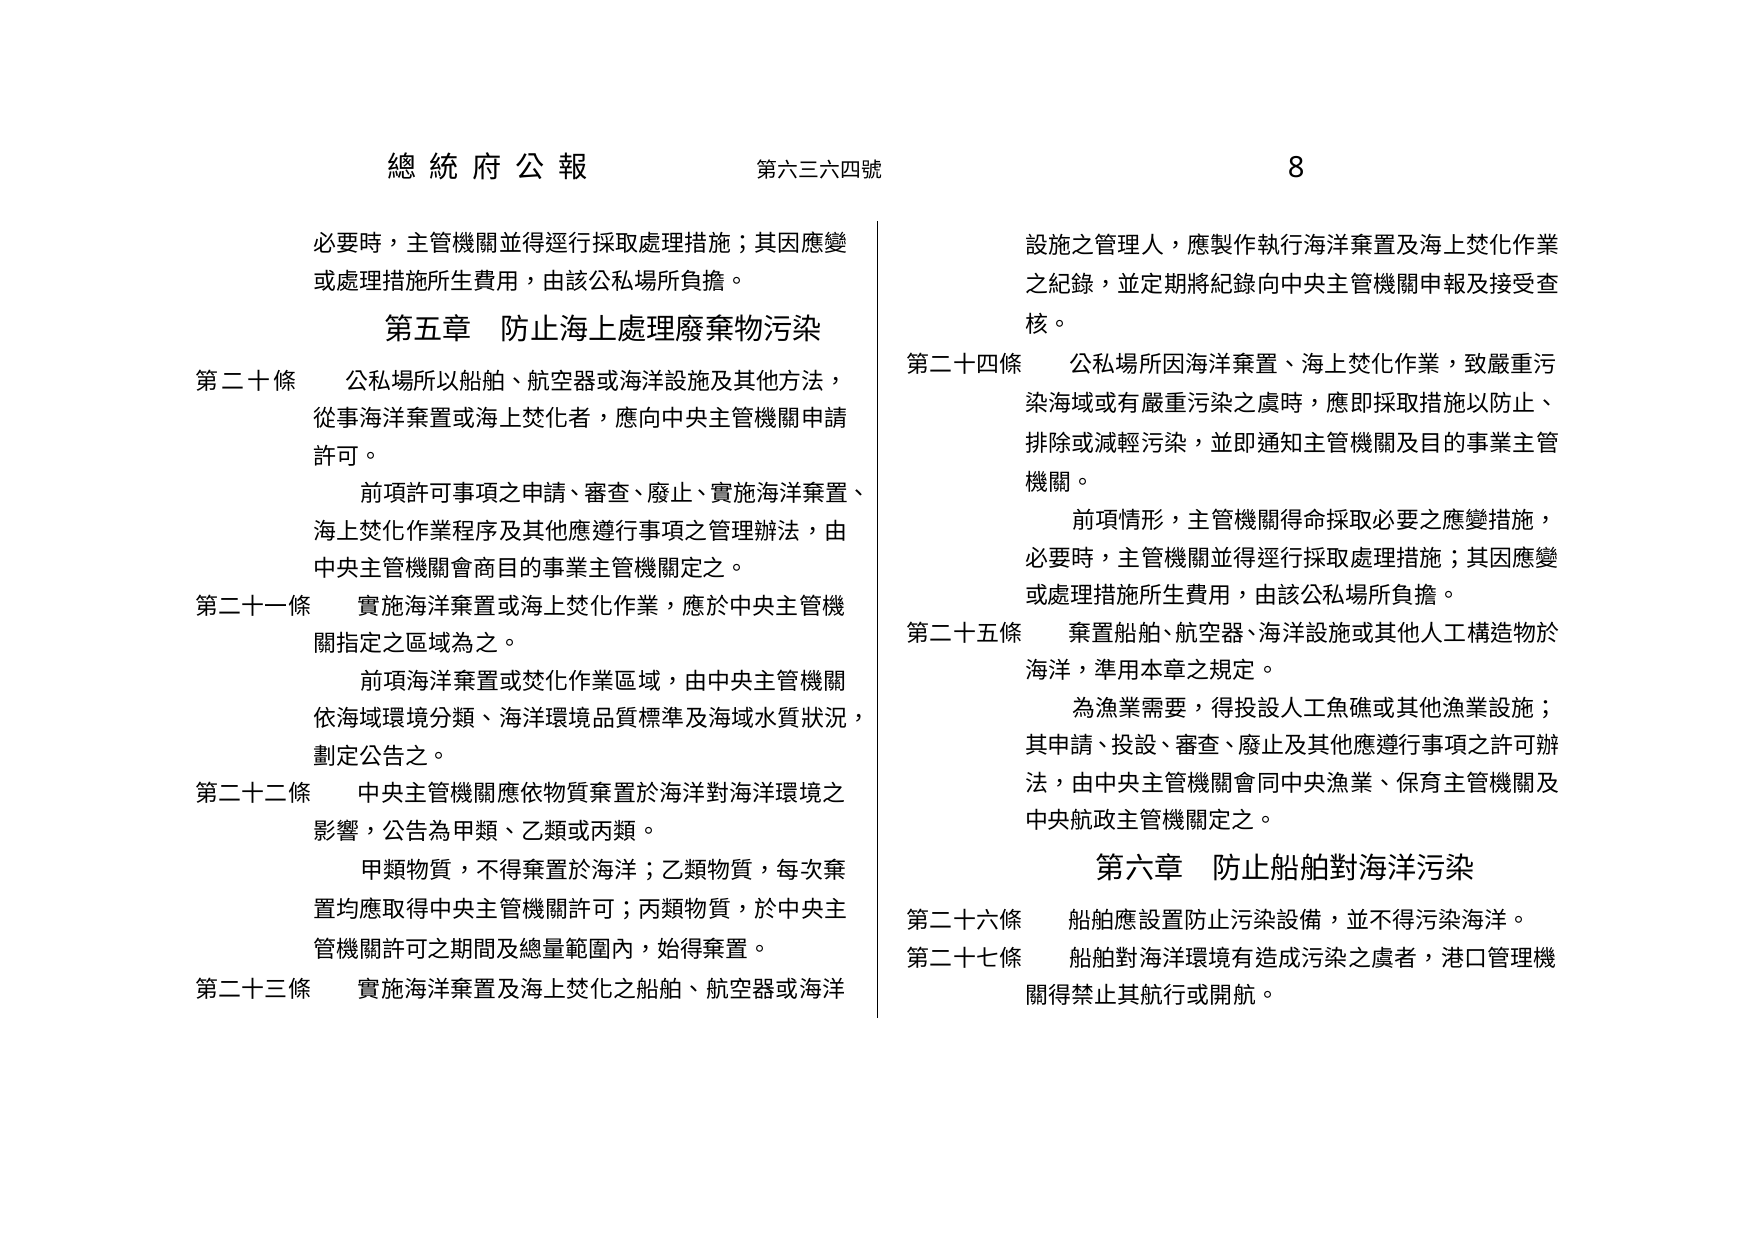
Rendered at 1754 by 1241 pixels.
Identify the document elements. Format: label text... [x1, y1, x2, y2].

text 第二十一條 實施海洋棄置或海上焚化作業，應於中央主管機關指定之區域為之。 [195, 584, 847, 659]
text 前項許可事項之申請、審查、廢止、實施海洋棄置、海上焚化作業程序及其他應遵行事項之管理辦法，由中央主管機關會商目的事業主管機關定之。 [313, 472, 847, 584]
text 必要時，主管機關並得逕行採取處理措施；其因應變或處理措施所生費用，由該公私場所負擔。 [313, 222, 847, 297]
text 第五章 防止海上處理廢棄物污染 [195, 309, 847, 347]
text 第二十條 公私場所以船舶、航空器或海洋設施及其他方法，從事海洋棄置或海上焚化者，應向中央主管機關申請許可。 [195, 359, 847, 472]
text 第二十二條 中央主管機關應依物質棄置於海洋對海洋環境之影響，公告為甲類、乙類或丙類。 [195, 772, 847, 847]
text 第二十五條 棄置船舶、航空器、海洋設施或其他人工構造物於海洋，準用本章之規定。 [907, 611, 1559, 686]
text 設施之管理人，應製作執行海洋棄置及海上焚化作業之紀錄，並定期將紀錄向中央主管機關申報及接受查核。 [907, 222, 1559, 340]
text 甲類物質，不得棄置於海洋；乙類物質，每次棄置均應取得中央主管機關許可；丙類物質，於中央主管機關許可之期間及總量範圍內，始得棄置。 [313, 847, 847, 965]
text 前項情形，主管機關得命採取必要之應變措施，必要時，主管機關並得逕行採取處理措施；其因應變或處理措施所生費用，由該公私場所負擔。 [1025, 499, 1559, 611]
text 前項海洋棄置或焚化作業區域，由中央主管機關依海域環境分類、海洋環境品質標準及海域水質狀況，劃定公告之。 [313, 659, 847, 772]
text 第二十四條 公私場所因海洋棄置、海上焚化作業，致嚴重污染海域或有嚴重污染之虞時，應即採取措施以防止、排除或減輕污染，並即通知主管機關及目的事業主管機關。 [907, 340, 1559, 499]
text 第二十七條 船舶對海洋環境有造成污染之虞者，港口管理機關得禁止其航行或開航。 [907, 936, 1559, 1011]
text 第二十六條 船舶應設置防止污染設備，並不得污染海洋。 [907, 899, 1559, 936]
text 為漁業需要，得投設人工魚礁或其他漁業設施；其申請、投設、審查、廢止及其他應遵行事項之許可辦法，由中央主管機關會同中央漁業、保育主管機關及中央航政主管機關定之。 [1025, 686, 1559, 836]
text 第六章 防止船舶對海洋污染 [907, 849, 1559, 886]
text 第二十三條 實施海洋棄置及海上焚化之船舶、航空器或海洋 [195, 965, 847, 1005]
